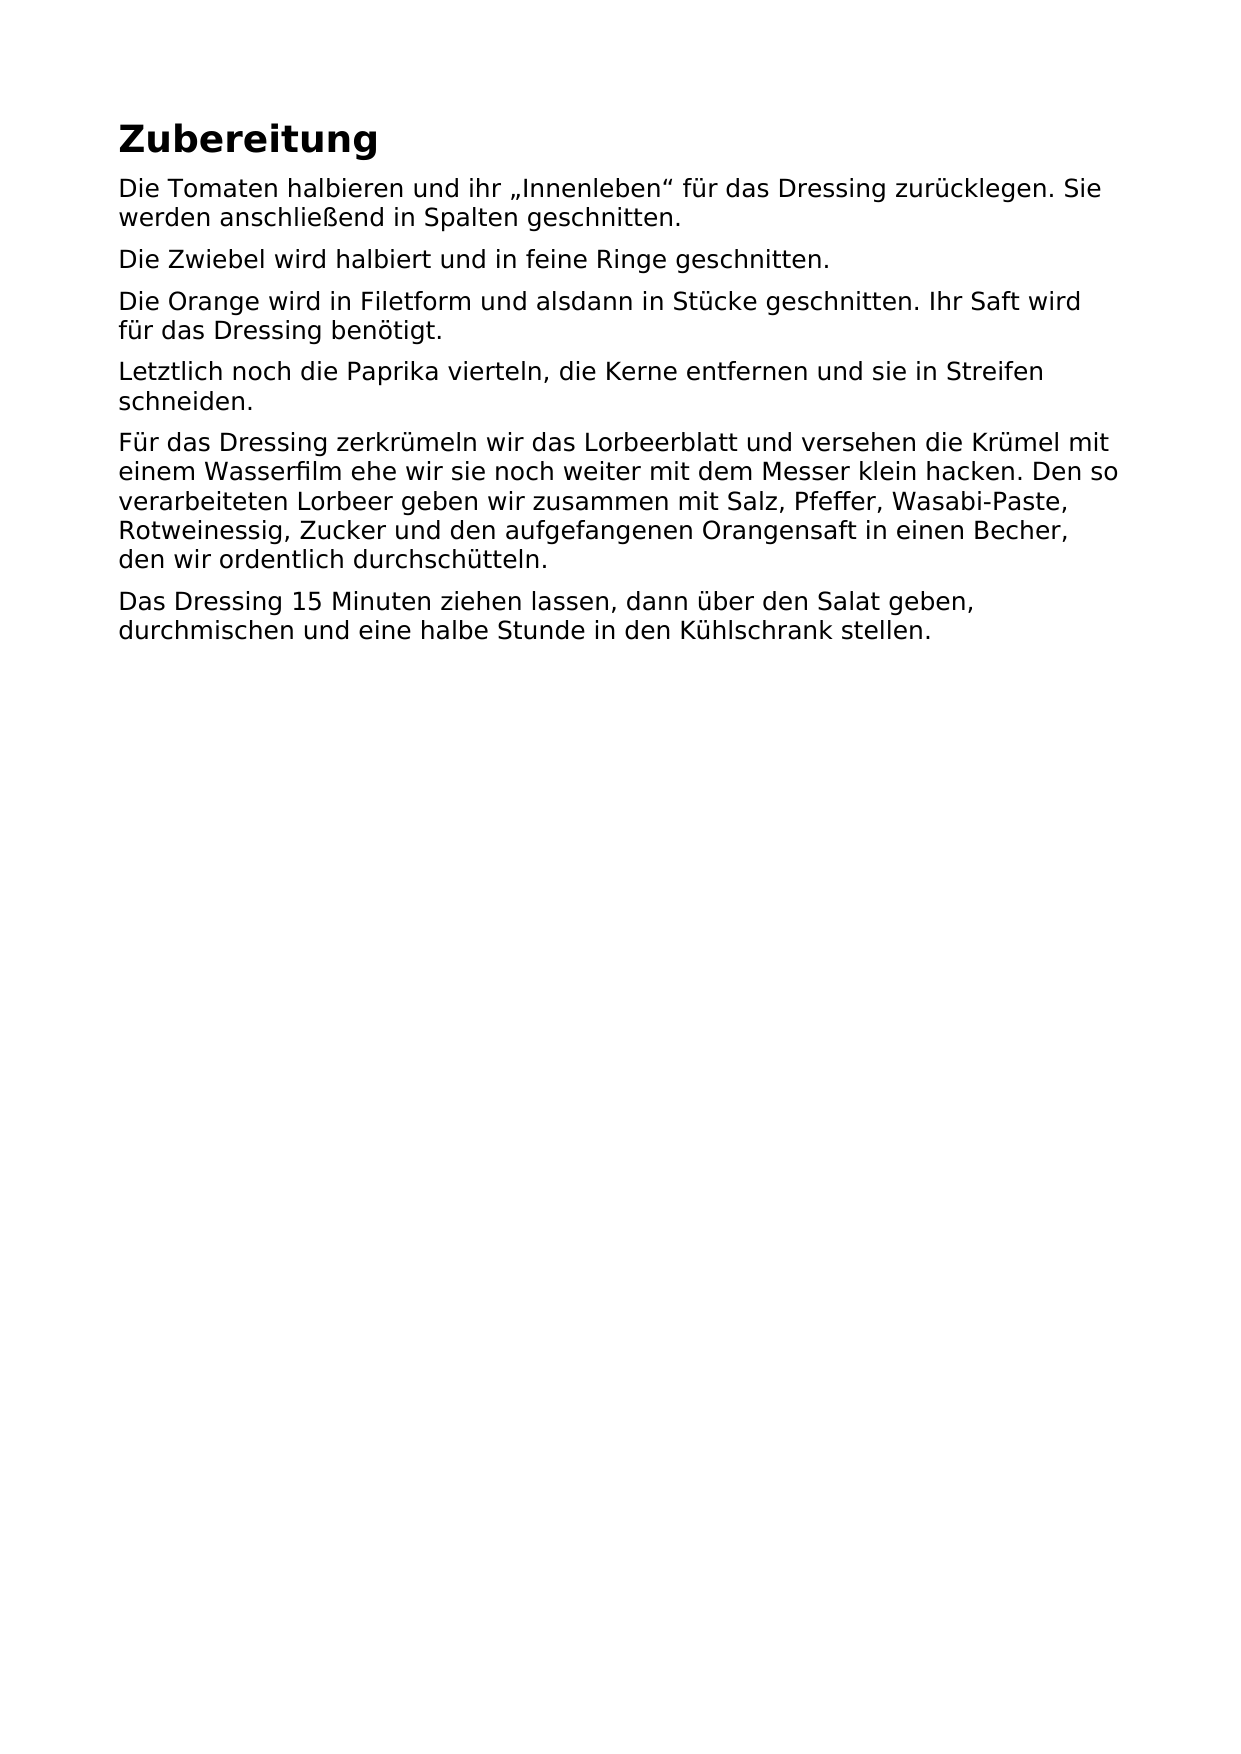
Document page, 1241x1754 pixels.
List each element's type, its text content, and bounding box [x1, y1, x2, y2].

text Die Tomaten halbieren und ihr „Innenleben“ für das Dressing zurücklegen. Sie werden anschließend in Spalten geschnitten. [118, 174, 1122, 233]
text Die Zwiebel wird halbiert und in feine Ringe geschnitten. [118, 245, 1122, 274]
subtitle Zubereitung [118, 118, 1122, 162]
text Die Orange wird in Filetform und alsdann in Stücke geschnitten. Ihr Saft wird für das Dressing benötigt. [118, 287, 1122, 345]
text Für das Dressing zerkrümeln wir das Lorbeerblatt und versehen die Krümel mit einem Wasserfilm ehe wir sie noch weiter mit dem Messer klein hacken. Den so verarbeiteten Lorbeer geben wir zusammen mit Salz, Pfeffer, Wasabi-Paste, Rotweinessig, Zucker und den aufgefangenen Orangensaft in einen Becher, den wir ordentlich durchschütteln. [118, 428, 1122, 574]
text Das Dressing 15 Minuten ziehen lassen, dann über den Salat geben, durchmischen und eine halbe Stunde in den Kühlschrank stellen. [118, 587, 1122, 645]
text Letztlich noch die Paprika vierteln, die Kerne entfernen und sie in Streifen schneiden. [118, 358, 1122, 416]
